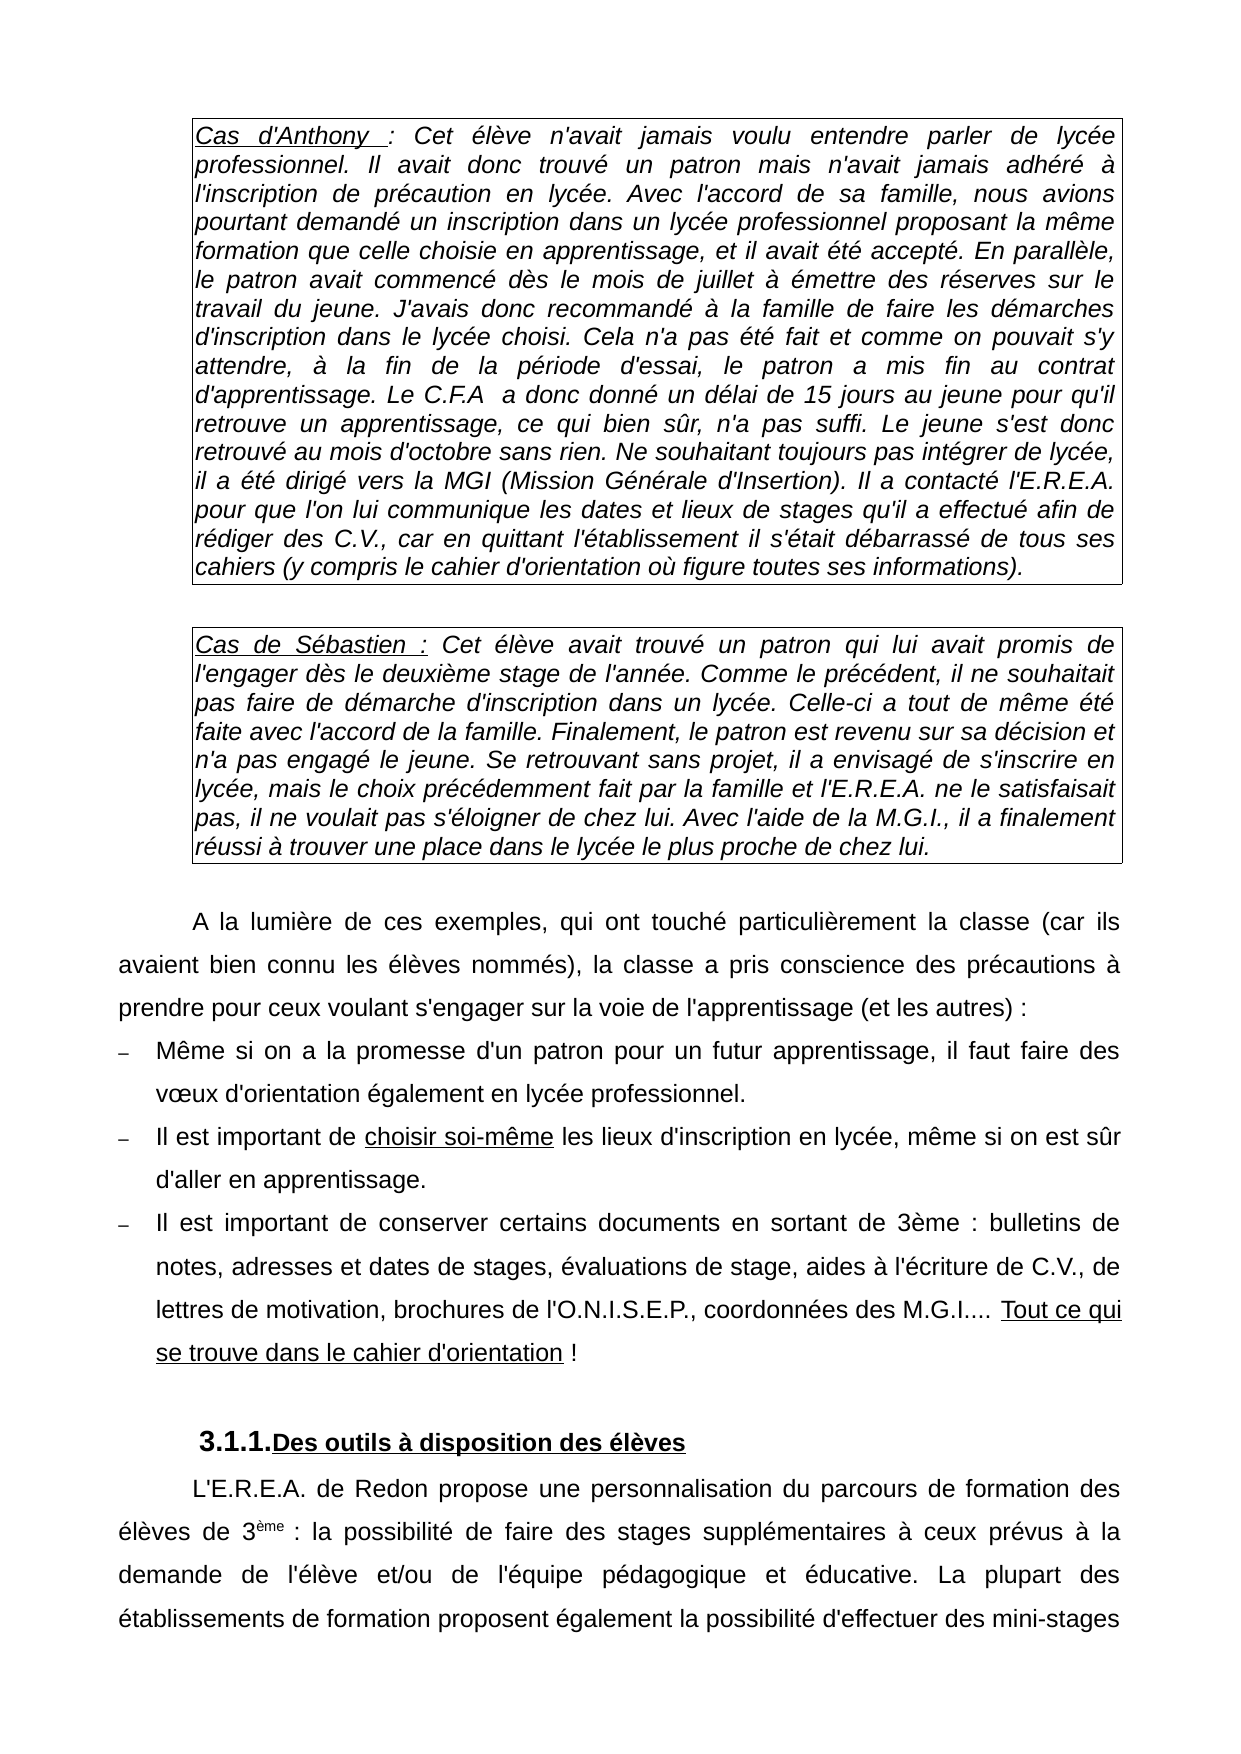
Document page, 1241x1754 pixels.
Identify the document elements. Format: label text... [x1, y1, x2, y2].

text Cas d'Anthony : Cet élève n'avait jamais voulu entendre parler de lycée professionnel. Il avait donc trouvé un patron mais n'avait jamais adhéré à l'inscription de précaution en lycée. Avec l'accord de sa famille, nous avions pourtant demandé un inscription dans un lycée professionnel proposant la même formation que celle choisie en apprentissage, et il avait été accepté. En parallèle, le patron avait commencé dès le mois de juillet à émettre des réserves sur le travail du jeune. J'avais donc recommandé à la famille de faire les démarches d'inscription dans le lycée choisi. Cela n'a pas été fait et comme on pouvait s'y attendre, à la fin de la période d'essai, le patron a mis fin au contrat d'apprentissage. Le C.F.A a donc donné un délai de 15 jours au jeune pour qu'il retrouve un apprentissage, ce qui bien sûr, n'a pas suffi. Le jeune s'est donc retrouvé au mois d'octobre sans rien. Ne souhaitant toujours pas intégrer de lycée, il a été dirigé vers la MGI (Mission Générale d'Insertion). Il a contacté l'E.R.E.A. pour que l'on lui communique les dates et lieux de stages qu'il a effectué afin de rédiger des C.V., car en quittant l'établissement il s'était débarrassé de tous ses cahiers (y compris le cahier d'orientation où figure toutes ses informations). [193, 119, 1122, 584]
list Même si on a la promesse d'un patron pour un futur apprentissage, il faut faire des vœux d'orientation également en lycée professionnel. [118, 1036, 1122, 1108]
text L'E.R.E.A. de Redon propose une personnalisation du parcours de formation des élèves de 3ème : la possibilité de faire des stages supplémentaires à ceux prévus à la demande de l'élève et/ou de l'équipe pédagogique et éducative. La plupart des établissements de formation proposent également la possibilité d'effectuer des mini-stages [118, 1474, 1122, 1632]
text A la lumière de ces exemples, qui ont touché particulièrement la classe (car ils avaient bien connu les élèves nommés), la classe a pris conscience des précautions à prendre pour ceux voulant s'engager sur la voie de l'apprentissage (et les autres) : [118, 906, 1122, 1021]
list Il est important de choisir soi-même les lieux d'inscription en lycée, même si on est sûr d'aller en apprentissage. [118, 1122, 1122, 1194]
list Il est important de conserver certains documents en sortant de 3ème : bulletins de notes, adresses et dates de stages, évaluations de stage, aides à l'écriture de C.V., de lettres de motivation, brochures de l'O.N.I.S.E.P., coordonnées des M.G.I.... Tout ce qui se trouve dans le cahier d'orientation ! [118, 1208, 1122, 1366]
list Des outils à disposition des élèves [199, 1424, 1122, 1457]
text Cas de Sébastien : Cet élève avait trouvé un patron qui lui avait promis de l'engager dès le deuxième stage de l'année. Comme le précédent, il ne souhaitait pas faire de démarche d'inscription dans un lycée. Celle-ci a tout de même été faite avec l'accord de la famille. Finalement, le patron est revenu sur sa décision et n'a pas engagé le jeune. Se retrouvant sans projet, il a envisagé de s'inscrire en lycée, mais le choix précédemment fait par la famille et l'E.R.E.A. ne le satisfaisait pas, il ne voulait pas s'éloigner de chez lui. Avec l'aide de la M.G.I., il a finalement réussi à trouver une place dans le lycée le plus proche de chez lui. [193, 628, 1122, 863]
